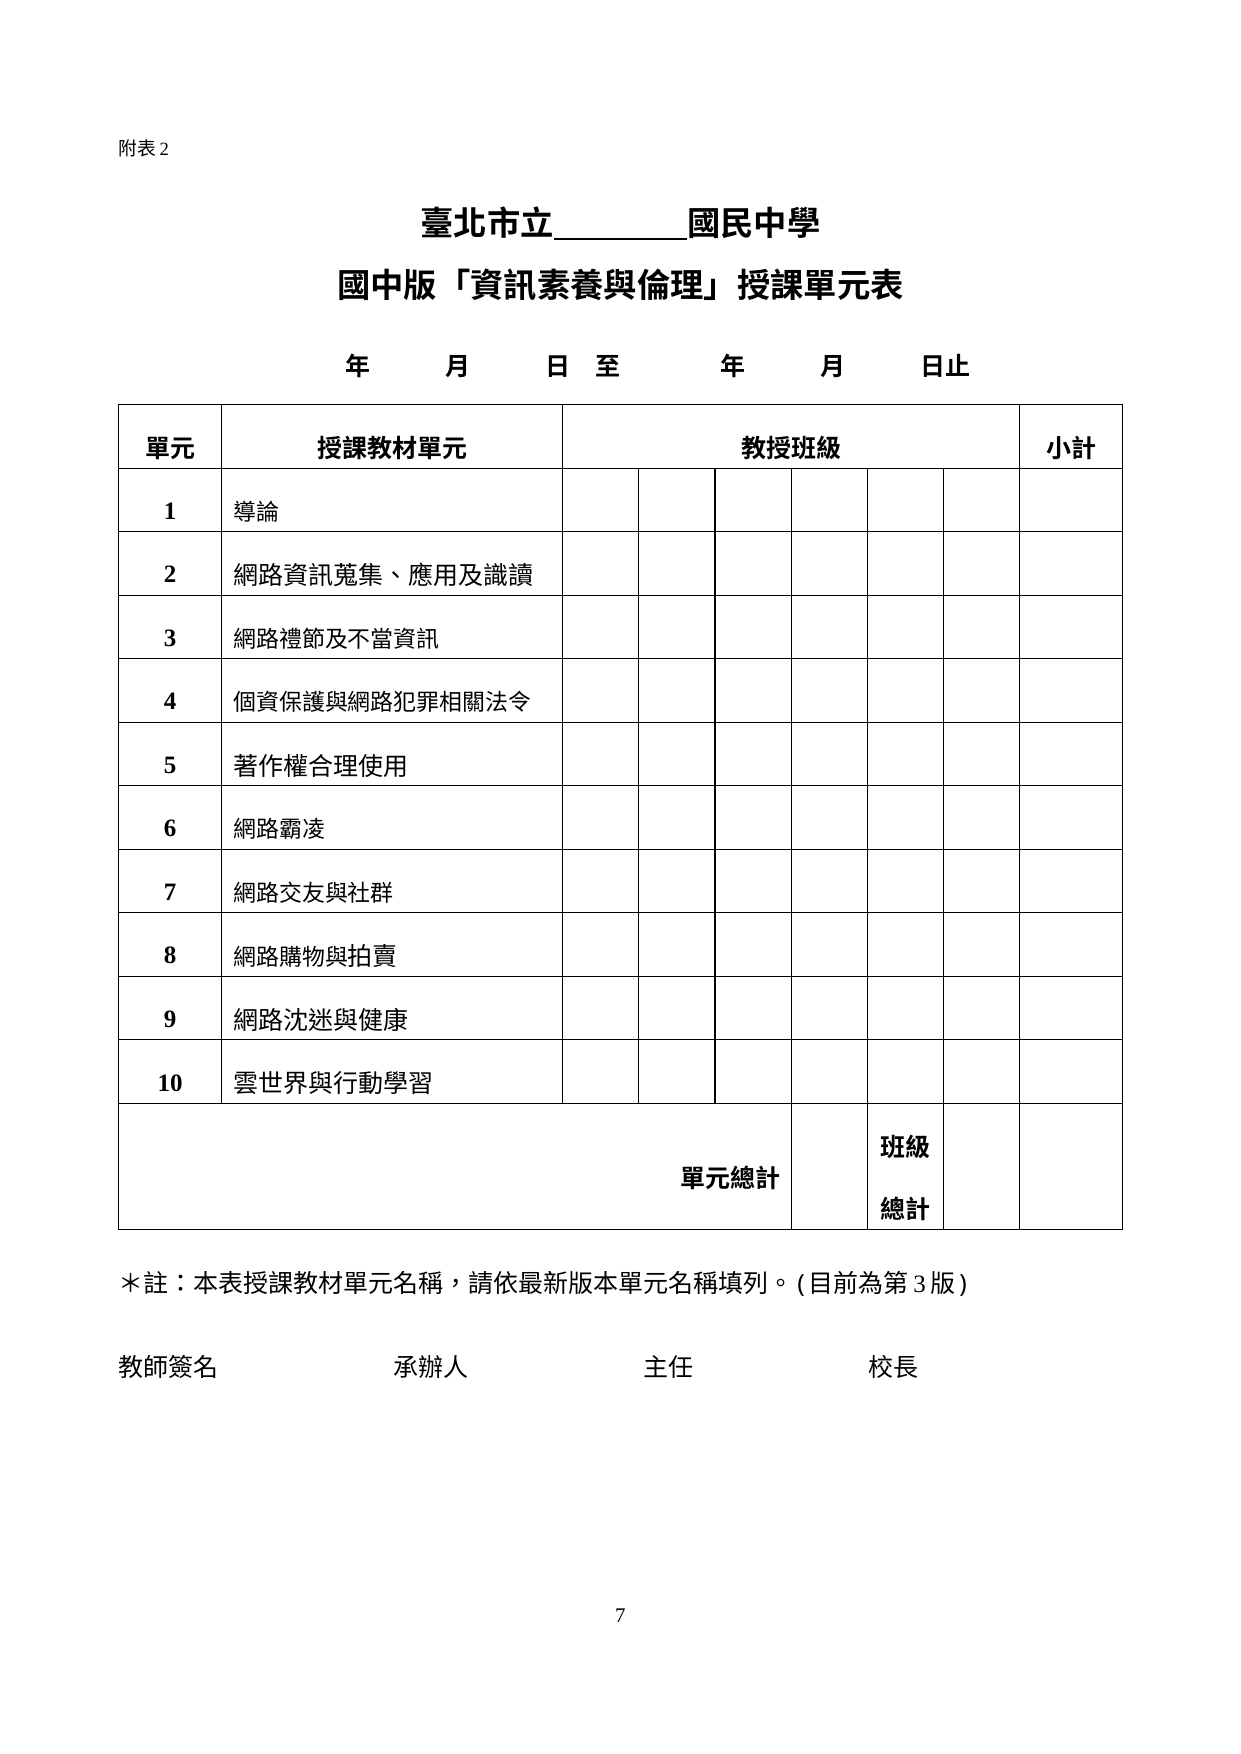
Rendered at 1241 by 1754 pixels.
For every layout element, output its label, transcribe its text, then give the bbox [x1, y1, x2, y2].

table_cell 網路霸凌 [222, 786, 562, 849]
text 附表2 [118, 106, 1122, 168]
table_cell [792, 786, 867, 849]
table_cell [1020, 977, 1122, 1039]
text 國中版「資訊素養與倫理」授課單元表 [118, 241, 1122, 304]
table_cell [944, 1104, 1019, 1229]
table_cell [1020, 850, 1122, 912]
table_cell [639, 1040, 714, 1103]
table_cell 個資保護與網路犯罪相關法令 [222, 659, 562, 722]
table_cell 5 [119, 723, 221, 785]
table_header 教授班級 [563, 405, 1019, 467]
table_cell [944, 786, 1019, 849]
table_cell [716, 786, 791, 849]
table_cell [792, 469, 867, 531]
table_cell [868, 850, 943, 912]
table_cell [944, 977, 1019, 1039]
table_cell [868, 977, 943, 1039]
table_cell [792, 850, 867, 912]
table_cell [868, 786, 943, 849]
table_cell [716, 1040, 791, 1103]
table_cell [792, 977, 867, 1039]
table_cell [868, 1040, 943, 1103]
table_cell 3 [119, 596, 221, 658]
table_cell [716, 850, 791, 912]
table_cell 網路購物與拍賣 [222, 913, 562, 976]
table_header 單元 [119, 405, 221, 467]
table_cell [792, 596, 867, 658]
table_cell [563, 659, 638, 722]
table_cell [944, 913, 1019, 976]
table_cell [868, 469, 943, 531]
table_header 小計 [1020, 405, 1122, 467]
table_cell [563, 1040, 638, 1103]
table_cell [868, 913, 943, 976]
table_cell [1020, 723, 1122, 785]
table_cell 9 [119, 977, 221, 1039]
table_cell [639, 469, 714, 531]
table_cell [563, 913, 638, 976]
table_cell [868, 723, 943, 785]
table_cell [639, 532, 714, 594]
table_cell [944, 1040, 1019, 1103]
text 年 月 日 至 年 月 日止 [118, 323, 1122, 385]
table_cell [716, 532, 791, 594]
table_cell [639, 977, 714, 1039]
table_cell [716, 596, 791, 658]
table_cell 網路資訊蒐集、應用及識讀 [222, 532, 562, 594]
table_cell 雲世界與行動學習 [222, 1040, 562, 1103]
table_cell 網路禮節及不當資訊 [222, 596, 562, 658]
table_cell [639, 723, 714, 785]
table_cell [944, 659, 1019, 722]
table_cell [716, 469, 791, 531]
table_cell [639, 596, 714, 658]
table_cell [944, 532, 1019, 594]
table_cell 導論 [222, 469, 562, 531]
table_cell [563, 596, 638, 658]
table_cell [868, 532, 943, 594]
table_cell [944, 850, 1019, 912]
table_cell [639, 659, 714, 722]
table_cell 1 [119, 469, 221, 531]
table_cell [944, 596, 1019, 658]
table_cell [1020, 1104, 1122, 1229]
table_cell 班級總計 [868, 1104, 943, 1229]
table_cell [944, 723, 1019, 785]
text 教師簽名 承辦人 主任 校長 [118, 1324, 1122, 1386]
table_cell [868, 659, 943, 722]
table_cell [563, 850, 638, 912]
table_cell [563, 723, 638, 785]
table_cell [716, 659, 791, 722]
table_cell 網路交友與社群 [222, 850, 562, 912]
table_cell [639, 850, 714, 912]
table_cell [792, 532, 867, 594]
table_cell 10 [119, 1040, 221, 1103]
table_cell 6 [119, 786, 221, 849]
table_cell [716, 723, 791, 785]
table_cell 2 [119, 532, 221, 594]
table_cell [792, 1104, 867, 1229]
table_cell [639, 913, 714, 976]
table_cell 8 [119, 913, 221, 976]
table_cell [563, 532, 638, 594]
table_cell [792, 723, 867, 785]
table_cell [792, 913, 867, 976]
table_cell 著作權合理使用 [222, 723, 562, 785]
table_cell [868, 596, 943, 658]
table_cell [1020, 469, 1122, 531]
table_cell [716, 977, 791, 1039]
text 臺北市立 國民中學 [118, 179, 1122, 241]
table_cell [1020, 532, 1122, 594]
table_cell [1020, 786, 1122, 849]
table_cell [1020, 659, 1122, 722]
table_cell 4 [119, 659, 221, 722]
table_cell [792, 1040, 867, 1103]
table_cell [563, 977, 638, 1039]
table_cell [944, 469, 1019, 531]
table_cell [716, 913, 791, 976]
table_cell 7 [119, 850, 221, 912]
table_cell [563, 786, 638, 849]
table_cell [563, 469, 638, 531]
table_cell [1020, 596, 1122, 658]
table_header 授課教材單元 [222, 405, 562, 467]
table_cell [792, 659, 867, 722]
text ＊註：本表授課教材單元名稱，請依最新版本單元名稱填列。(目前為第3版) [118, 1240, 1122, 1303]
table_cell [639, 786, 714, 849]
table_cell 網路沈迷與健康 [222, 977, 562, 1039]
table_cell [1020, 913, 1122, 976]
table_cell [1020, 1040, 1122, 1103]
table_cell 單元總計 [119, 1104, 791, 1229]
